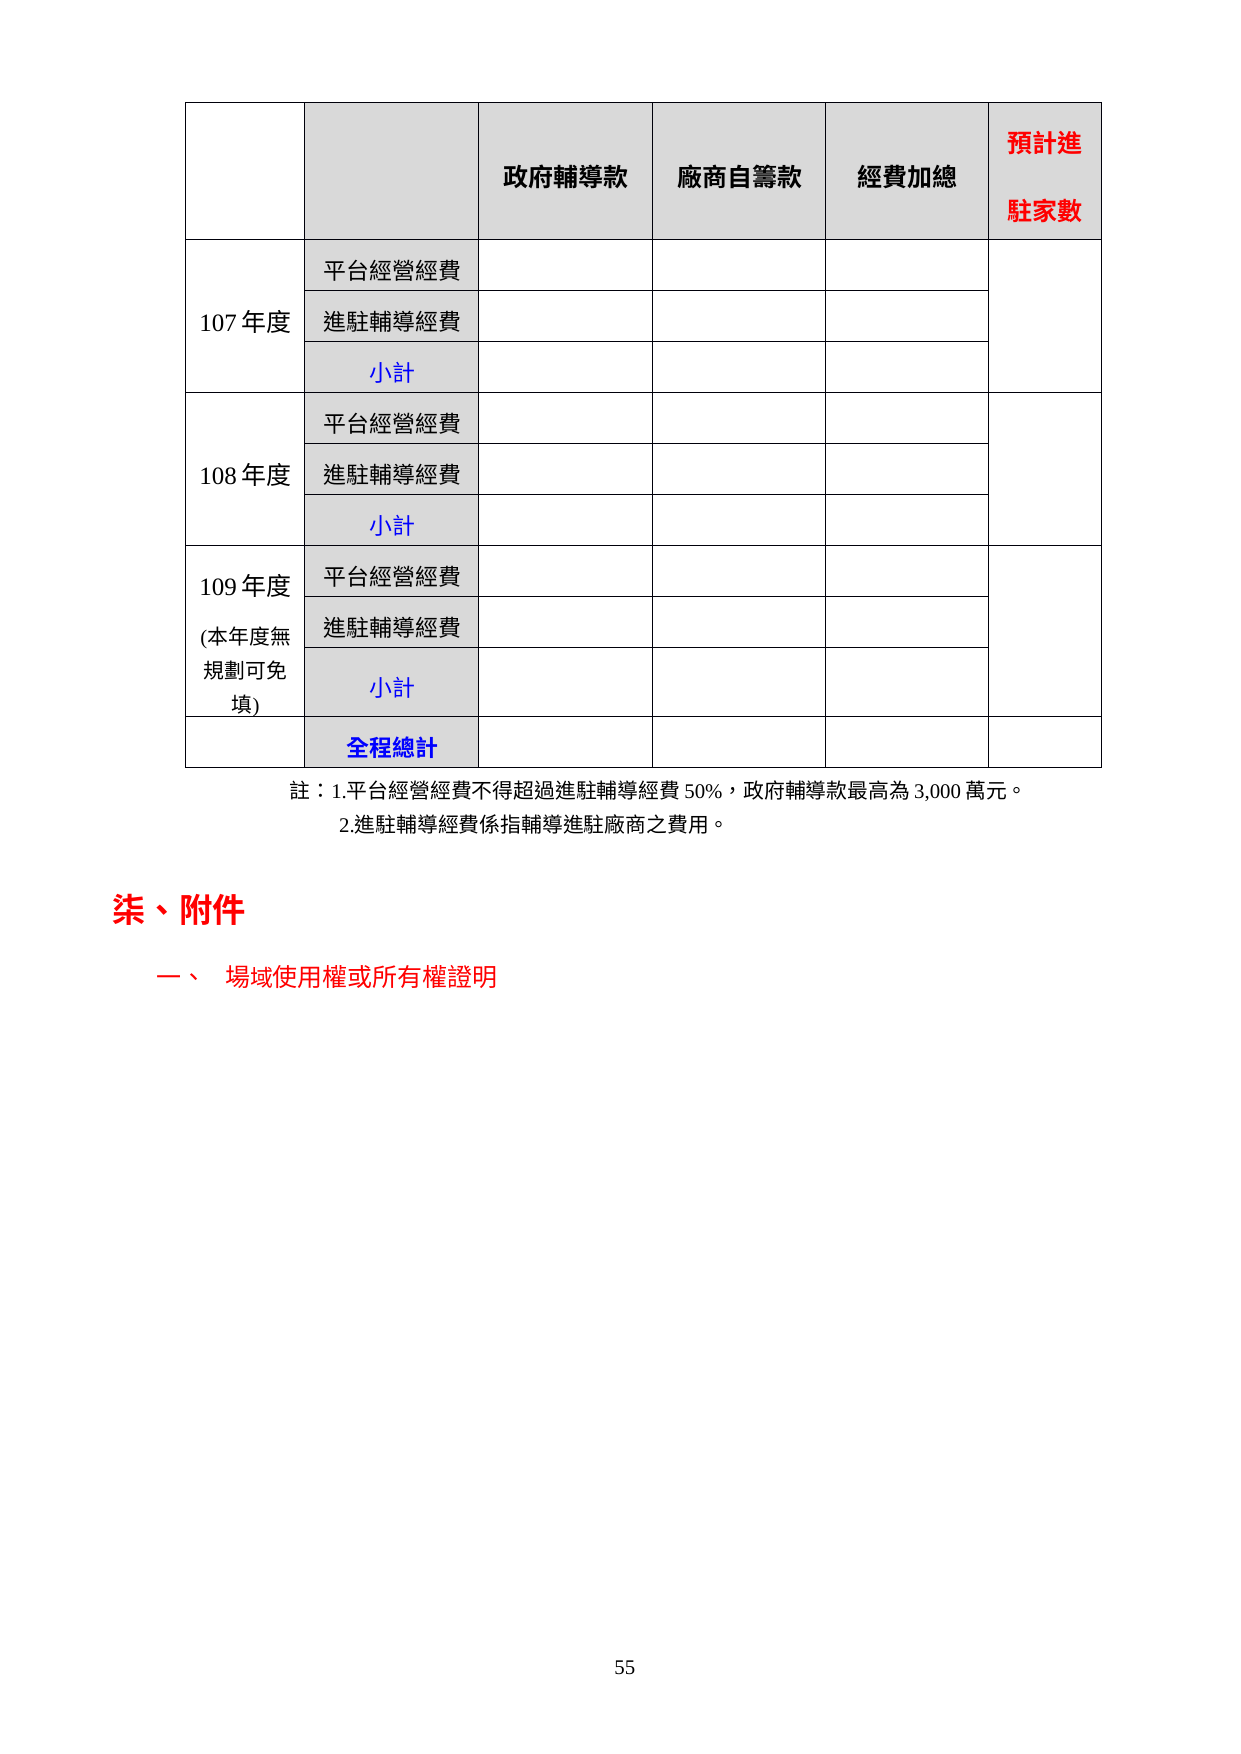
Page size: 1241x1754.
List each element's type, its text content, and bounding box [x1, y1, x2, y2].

table_cell [653, 648, 825, 716]
table_cell 平台經營經費 [305, 240, 478, 290]
table_cell [826, 717, 988, 767]
table_cell 全程總計 [305, 717, 478, 767]
table_cell [826, 495, 988, 545]
table_cell 小計 [305, 342, 478, 392]
table_cell [479, 597, 652, 647]
table_header 政府輔導款 [479, 103, 652, 239]
table_cell [479, 240, 652, 290]
list 場域使用權或所有權證明 [157, 938, 1137, 1006]
table_header 廠商自籌款 [653, 103, 825, 239]
table_cell [989, 240, 1101, 392]
table_cell [479, 648, 652, 716]
table_cell [653, 240, 825, 290]
table_cell [826, 546, 988, 596]
table_cell [989, 717, 1101, 767]
table_cell [479, 546, 652, 596]
table_cell [186, 717, 304, 767]
table_cell [826, 444, 988, 494]
table_cell [653, 342, 825, 392]
table_cell 109年度 (本年度無規劃可免填) [186, 546, 304, 716]
table_cell [479, 393, 652, 443]
table_cell [479, 342, 652, 392]
table_cell 小計 [305, 648, 478, 716]
table_cell [653, 546, 825, 596]
table_cell [826, 597, 988, 647]
table_cell [989, 546, 1101, 716]
table_cell [653, 444, 825, 494]
table_cell [479, 495, 652, 545]
table_cell [653, 495, 825, 545]
table_cell 進駐輔導經費 [305, 291, 478, 341]
table_cell 進駐輔導經費 [305, 597, 478, 647]
table_cell 107年度 [186, 240, 304, 392]
table_header 預計進駐家數 [989, 103, 1101, 239]
table_cell [826, 240, 988, 290]
table_cell [479, 717, 652, 767]
text 2.進駐輔導經費係指輔導進駐廠商之費用。 [127, 802, 1137, 836]
table_header [305, 103, 478, 239]
table_cell 進駐輔導經費 [305, 444, 478, 494]
table_cell 平台經營經費 [305, 546, 478, 596]
table_header [186, 103, 304, 239]
table_cell [826, 393, 988, 443]
table_cell [653, 291, 825, 341]
table_cell [989, 393, 1101, 545]
text 柒、附件 [112, 870, 1137, 938]
table_cell [826, 648, 988, 716]
table_cell 小計 [305, 495, 478, 545]
table_cell [826, 291, 988, 341]
table_cell 平台經營經費 [305, 393, 478, 443]
table_header 經費加總 [826, 103, 988, 239]
table_cell [479, 444, 652, 494]
table_cell [826, 342, 988, 392]
text 註：1.平台經營經費不得超過進駐輔導經費50%，政府輔導款最高為3,000萬元。 [289, 768, 1137, 802]
table_cell [653, 393, 825, 443]
table_cell [479, 291, 652, 341]
table_cell 108年度 [186, 393, 304, 545]
table_cell [653, 717, 825, 767]
table_cell [653, 597, 825, 647]
